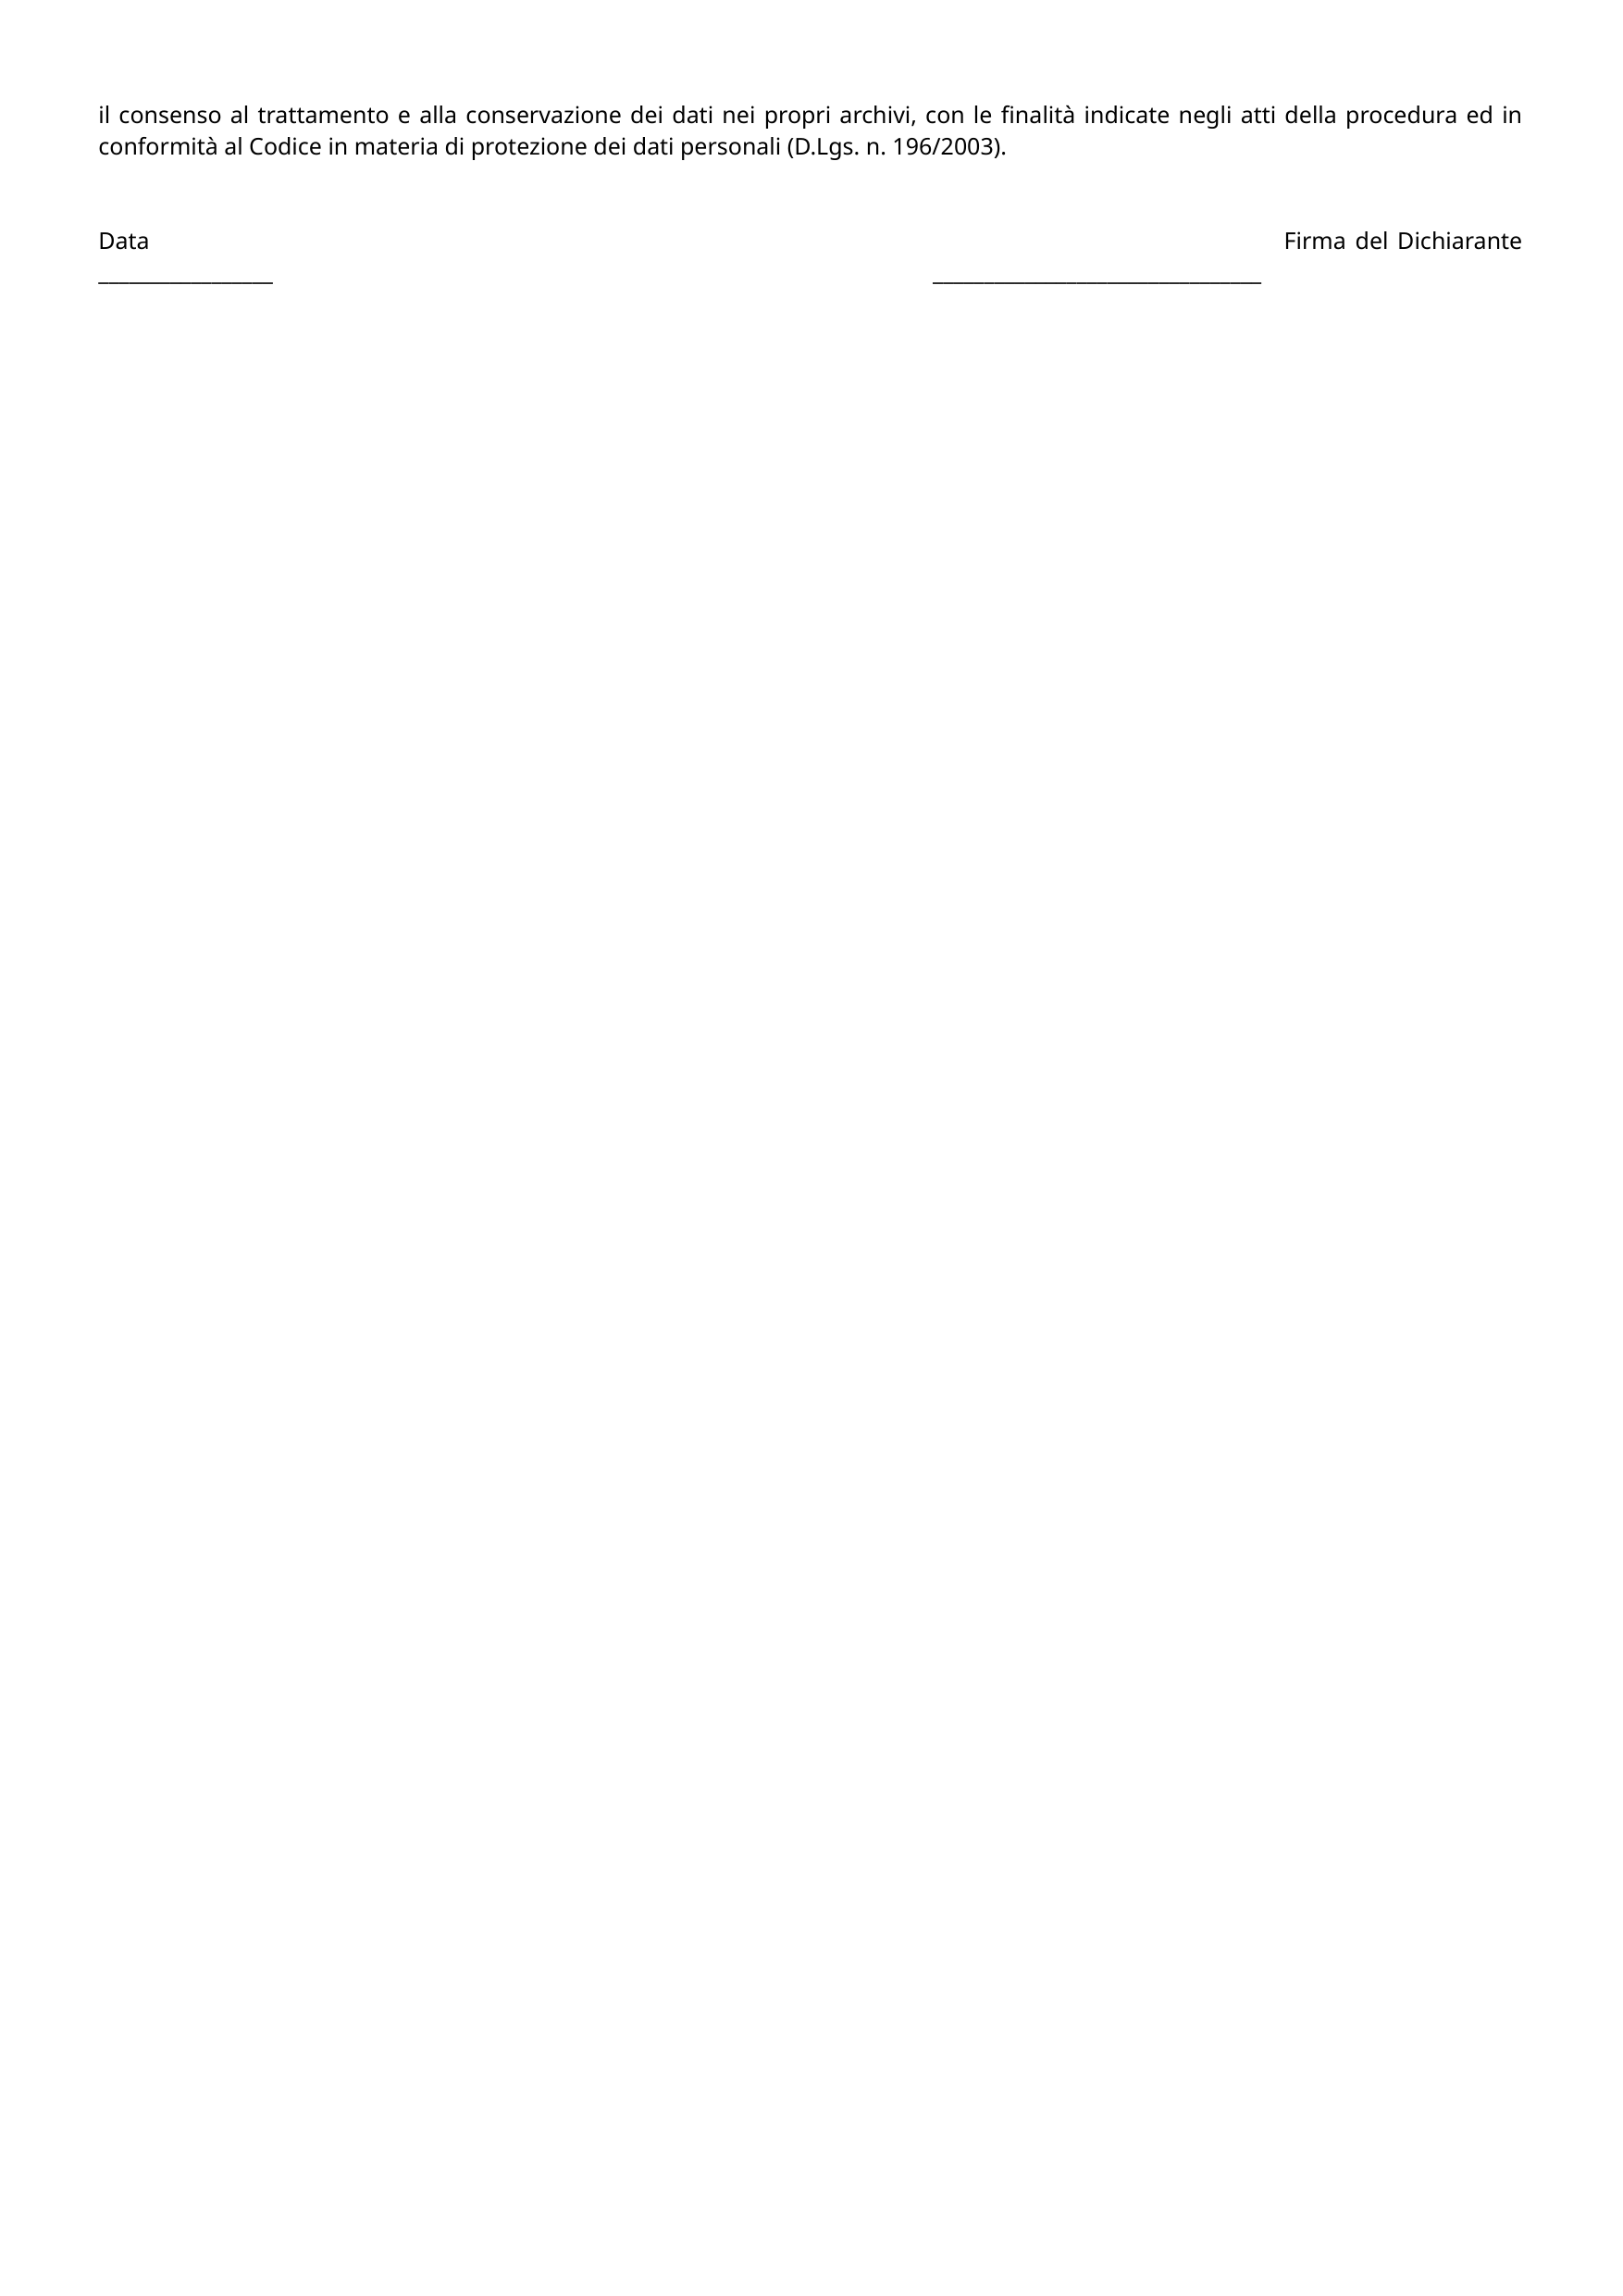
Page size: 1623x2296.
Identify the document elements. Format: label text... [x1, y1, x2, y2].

text il consenso al trattamento e alla conservazione dei dati nei propri archivi, con le finalità indicate negli atti della procedura ed in conformità al Codice in materia di protezione dei dati personali (D.Lgs. n. 196/2003). [98, 98, 1525, 161]
text Data Firma del Dichiarante _________________ ________________________________ [98, 224, 1525, 288]
